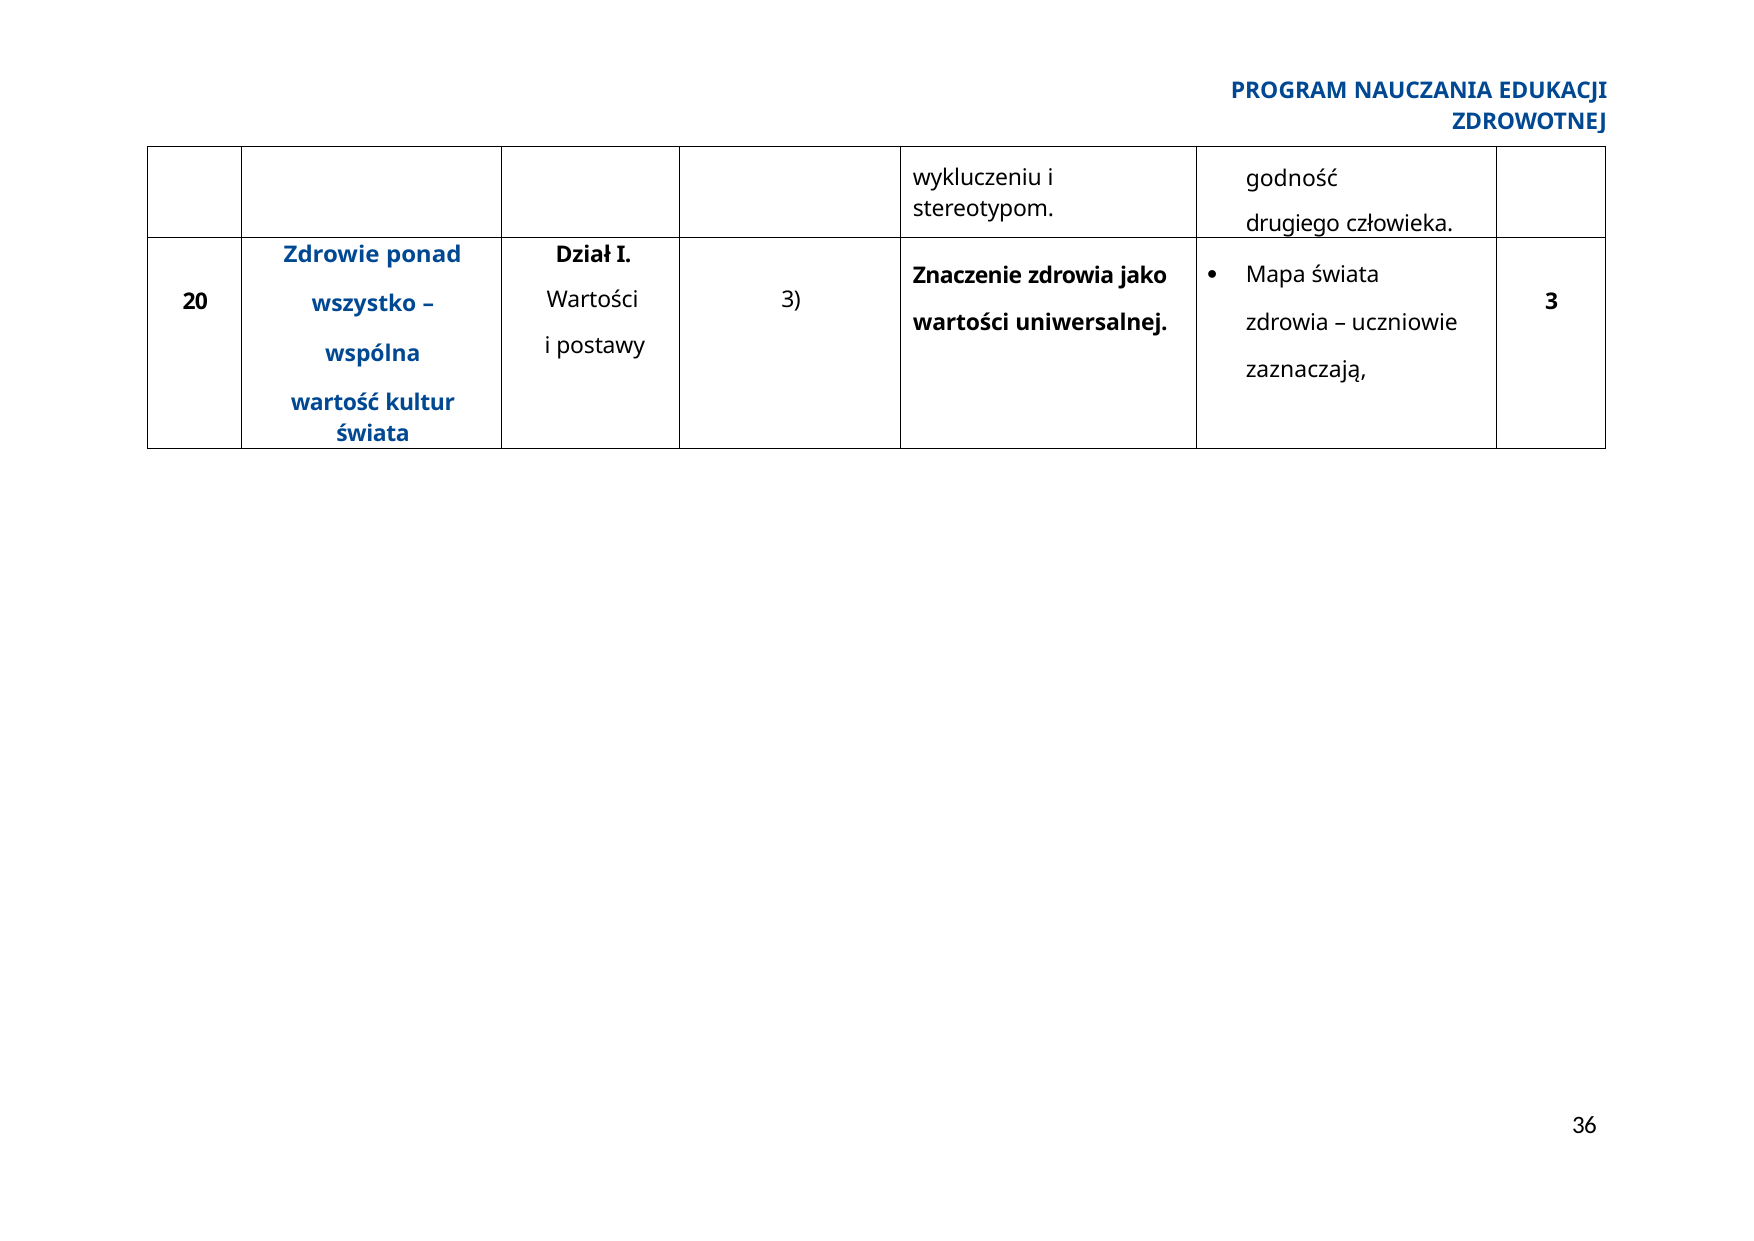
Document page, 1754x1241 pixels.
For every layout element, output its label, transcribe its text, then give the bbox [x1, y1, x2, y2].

table_cell 20 [148, 238, 241, 448]
table_cell Znaczenie zdrowia jako wartości uniwersalnej. [901, 238, 1196, 448]
table_cell [148, 147, 241, 237]
table_cell godność drugiego człowieka. [1197, 147, 1496, 237]
table_cell 3) [680, 238, 900, 448]
table_cell Dział I. Wartości i postawy [502, 238, 679, 448]
table_cell 3 [1497, 238, 1605, 448]
table_cell [242, 147, 501, 237]
table_cell [680, 147, 900, 237]
table_cell [1497, 147, 1605, 237]
table_cell wykluczeniu i stereotypom. [901, 147, 1196, 237]
table_cell Zdrowie ponad wszystko – wspólna wartość kultur świata [242, 238, 501, 448]
table_cell [502, 147, 679, 237]
table_cell Mapa świata zdrowia – uczniowie zaznaczają, [1197, 238, 1496, 448]
